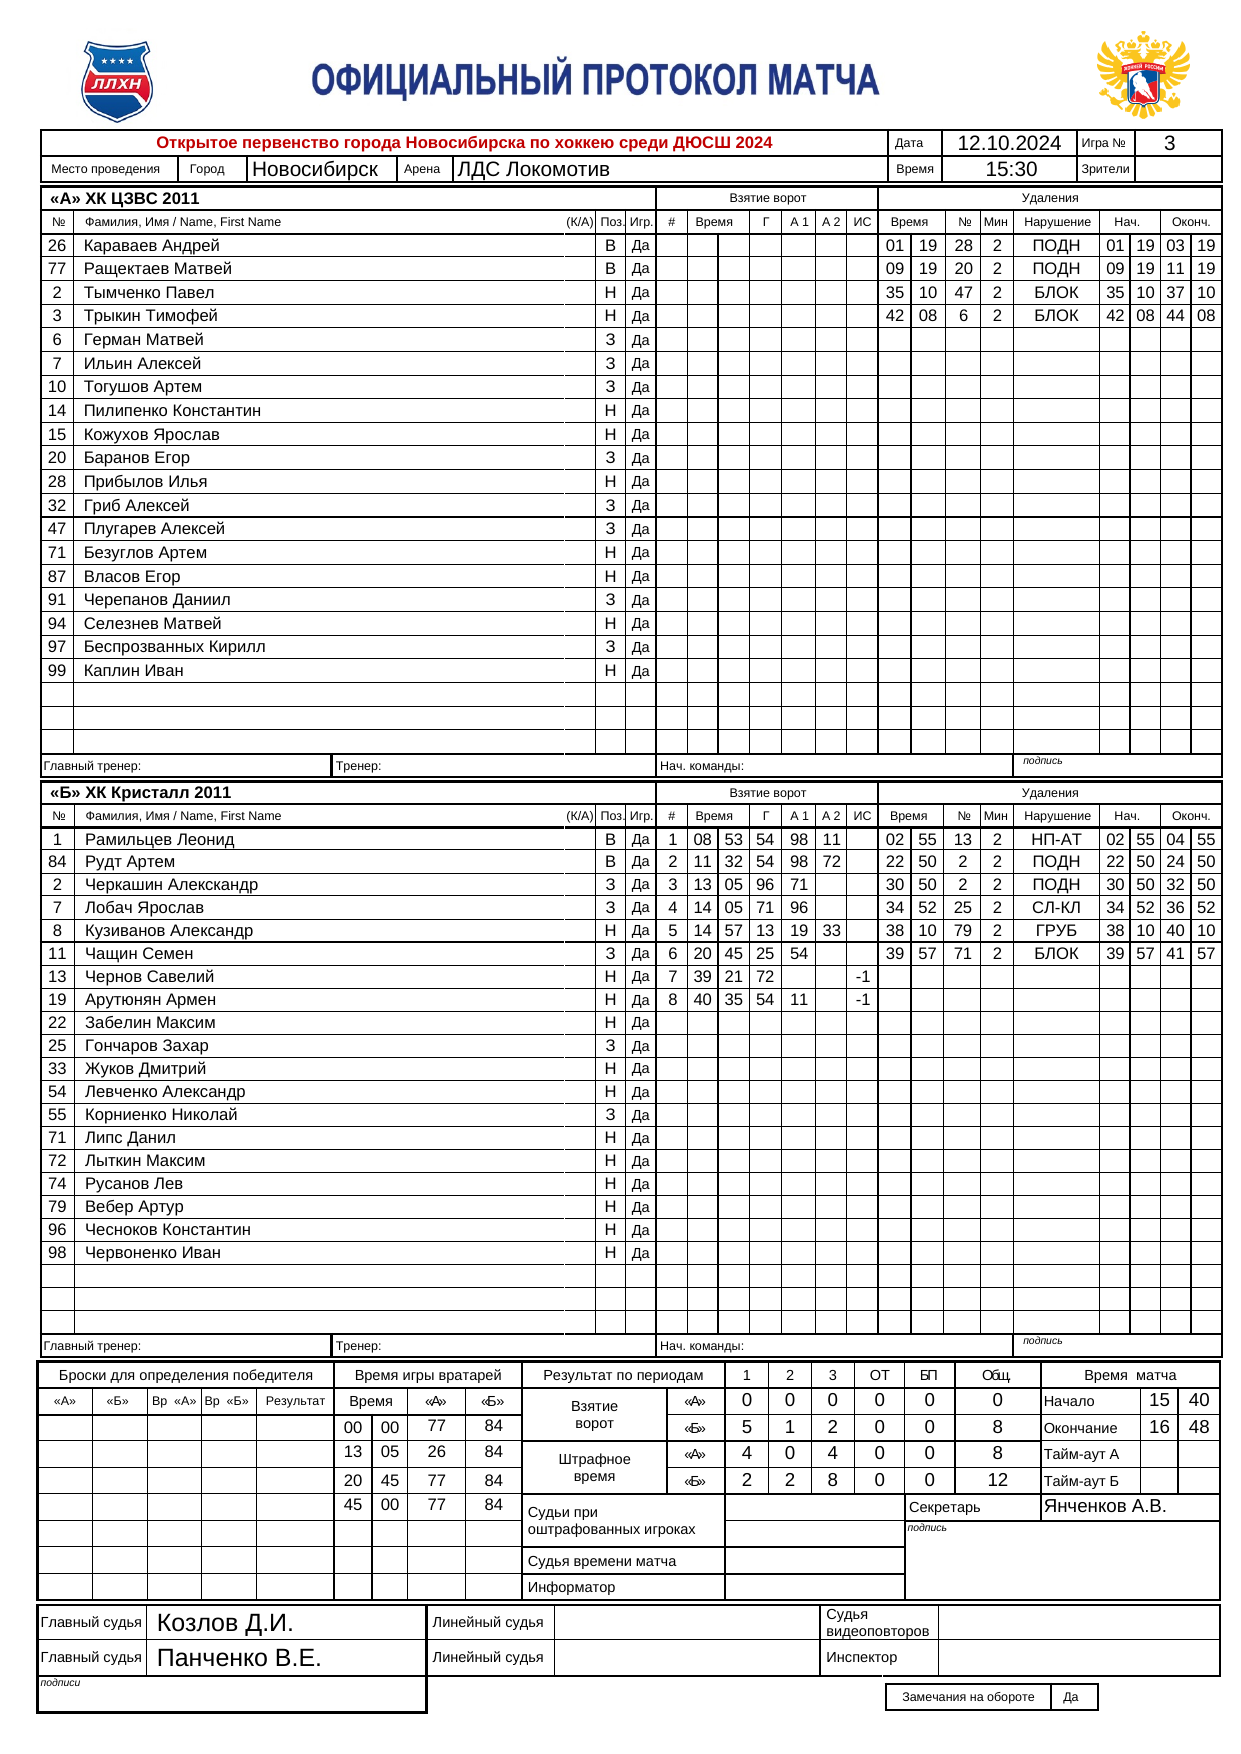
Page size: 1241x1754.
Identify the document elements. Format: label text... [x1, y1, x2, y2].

table_cell 1 [42, 829, 74, 849]
table_cell Новосибирск [248, 157, 396, 181]
table_cell [1161, 399, 1190, 422]
table_cell Гриб Алексей [74, 494, 564, 516]
table_header «А» ХК ЦЗВС 2011 [42, 188, 655, 209]
table_cell 22 [42, 1012, 74, 1033]
table_cell [657, 707, 687, 729]
table_cell Янченков А.В. [1042, 1495, 1219, 1520]
table_cell 2 [981, 896, 1013, 918]
table_cell [257, 1574, 333, 1599]
table_cell [626, 707, 655, 729]
table_cell [816, 1081, 846, 1103]
table_cell [1136, 157, 1221, 181]
table_cell [847, 588, 877, 611]
table_cell [1014, 1081, 1099, 1103]
table_cell [657, 1265, 687, 1287]
table_cell [750, 281, 781, 303]
table_cell [148, 1441, 201, 1467]
table_cell 38 [879, 920, 910, 941]
table_cell [42, 1265, 74, 1287]
table_cell Время [879, 805, 943, 826]
table_cell Поз. [596, 211, 625, 233]
table_cell [596, 683, 625, 706]
table_cell Информатор [523, 1575, 724, 1599]
table_cell [1192, 399, 1221, 422]
table_cell [816, 423, 846, 445]
table_cell 33 [816, 920, 846, 941]
table_cell [657, 446, 687, 469]
table_cell Да [626, 920, 655, 941]
table_cell [944, 1219, 980, 1241]
table_cell [912, 494, 945, 516]
table_cell [981, 1150, 1013, 1172]
table_cell [816, 235, 846, 256]
table_cell [1192, 1104, 1221, 1126]
table_cell [981, 1288, 1013, 1310]
table_cell 28 [42, 470, 73, 493]
table_cell 35 [879, 281, 910, 303]
table_cell [688, 1058, 717, 1079]
table_cell [74, 730, 564, 753]
table_cell [816, 1265, 846, 1287]
table_cell 72 [42, 1150, 74, 1172]
table_cell [373, 1521, 407, 1546]
table_cell [782, 1127, 815, 1149]
table_cell [816, 376, 846, 398]
table_cell 34 [879, 896, 910, 918]
table_cell [1192, 1265, 1221, 1287]
table_cell [148, 1521, 201, 1546]
table_cell [847, 730, 877, 753]
table_cell 00 [373, 1416, 407, 1440]
table_cell [1192, 423, 1221, 445]
table_cell [565, 376, 595, 398]
table_cell [847, 874, 877, 895]
table_cell 57 [1192, 943, 1221, 964]
table_cell [782, 588, 815, 611]
table_cell [688, 541, 717, 564]
table_cell [782, 305, 815, 327]
table_header Замечания на обороте [887, 1685, 1050, 1709]
table_cell Окончание [1042, 1415, 1140, 1440]
table_cell (К/А) [565, 805, 595, 826]
table_cell [688, 518, 717, 540]
table_cell З [596, 943, 625, 964]
table_cell А 2 [816, 805, 846, 826]
table_cell 25 [42, 1035, 74, 1057]
table_cell [1131, 494, 1160, 516]
table_cell Караваев Андрей [74, 235, 564, 256]
table_cell [565, 920, 595, 941]
table_cell [688, 1104, 717, 1126]
table_cell [1131, 659, 1160, 682]
table_cell З [596, 494, 625, 516]
table_cell 21 [719, 966, 749, 987]
table_cell [1100, 1081, 1129, 1103]
table_cell [816, 943, 846, 964]
table_cell Н [596, 1242, 625, 1264]
table_cell Да [626, 1196, 655, 1218]
table_cell [565, 1219, 595, 1241]
table_cell Да [626, 423, 655, 445]
table_cell [626, 1311, 655, 1333]
table_cell [1100, 636, 1129, 658]
table_cell [912, 1081, 943, 1103]
table_cell [657, 1127, 687, 1149]
table_cell [1100, 1288, 1129, 1310]
table_cell [816, 352, 846, 374]
table_cell [1131, 399, 1160, 422]
table_cell [1131, 1265, 1160, 1287]
table_cell Селезнев Матвей [74, 612, 564, 634]
table_cell [981, 352, 1013, 374]
table_cell [1192, 1150, 1221, 1172]
table_cell [1161, 1081, 1190, 1103]
table_cell [565, 1196, 595, 1218]
table_cell [1161, 328, 1190, 351]
table_cell 15:30 [943, 157, 1076, 181]
table_cell [879, 588, 910, 611]
table_cell Да [626, 1150, 655, 1172]
table_cell [1100, 1150, 1129, 1172]
table_cell [946, 541, 980, 564]
table_cell [1192, 1012, 1221, 1033]
table_cell [750, 235, 781, 256]
table_cell [847, 612, 877, 634]
table_cell [719, 659, 749, 682]
table_cell 16 [1141, 1415, 1177, 1440]
table_cell [719, 305, 749, 327]
table_cell [1100, 1104, 1129, 1126]
table_cell [816, 588, 846, 611]
table_cell [750, 636, 781, 658]
table_cell [939, 1640, 1219, 1675]
table_cell [912, 541, 945, 564]
table_cell [688, 565, 717, 587]
table_cell [657, 305, 687, 327]
table_cell 03 [1161, 235, 1190, 256]
table_header Открытое первенство города Новосибирска по хоккею среди ДЮСШ 2024 [42, 131, 887, 155]
table_cell [1192, 659, 1221, 682]
table_cell А 1 [782, 805, 815, 826]
table_cell [750, 565, 781, 587]
table_cell 7 [42, 896, 74, 918]
table_cell [719, 1035, 749, 1057]
table_cell Черепанов Даниил [74, 588, 564, 611]
table_cell Да [626, 659, 655, 682]
table_cell [879, 636, 910, 658]
table_cell Тренер: [333, 1335, 655, 1356]
table_cell 2 [981, 943, 1013, 964]
table_cell [981, 1242, 1013, 1264]
table_cell [565, 683, 595, 706]
table_cell 71 [750, 896, 781, 918]
table_cell [981, 989, 1013, 1011]
table_cell [657, 494, 687, 516]
table_cell [912, 1219, 943, 1241]
table_cell [719, 541, 749, 564]
table_cell [202, 1494, 256, 1520]
table_cell [719, 518, 749, 540]
table_cell Секретарь [906, 1495, 1040, 1520]
picture [5, 28, 1197, 129]
table_cell [912, 1311, 943, 1333]
table_cell Да [626, 874, 655, 895]
table_cell Н [596, 1012, 625, 1033]
table_cell 55 [1131, 829, 1160, 849]
table_cell 22 [1100, 850, 1129, 872]
table_cell Арутюнян Армен [75, 989, 564, 1011]
table_cell [879, 1219, 910, 1241]
table_cell [688, 1288, 717, 1310]
table_cell [1131, 376, 1160, 398]
table_cell Нач. команды: [657, 1335, 1012, 1356]
table_cell Н [596, 989, 625, 1011]
table_cell [565, 730, 595, 753]
table_cell [1131, 707, 1160, 729]
table_cell 12 [956, 1468, 1040, 1493]
table_cell [912, 966, 943, 987]
table_cell Оконч. [1161, 211, 1221, 233]
table_cell [688, 494, 717, 516]
table_cell Да [626, 399, 655, 422]
table_cell [750, 1265, 781, 1287]
table_cell [816, 257, 846, 280]
table_cell 54 [42, 1081, 74, 1103]
table_cell Пилипенко Константин [74, 399, 564, 422]
table_cell Да [626, 257, 655, 280]
table_cell [879, 1311, 910, 1333]
table_cell (К/А) [565, 211, 595, 233]
table_cell [1131, 1127, 1160, 1149]
table_cell 01 [1100, 235, 1129, 256]
table_cell Игр. [626, 805, 655, 826]
table_cell Н [596, 541, 625, 564]
table_cell 4 [726, 1442, 768, 1467]
table_cell 20 [42, 446, 73, 469]
table_cell В [596, 829, 625, 849]
table_cell [816, 1196, 846, 1218]
table_cell Н [596, 281, 625, 303]
table_cell [1014, 730, 1099, 753]
table_cell [688, 588, 717, 611]
table_cell [688, 423, 717, 445]
table_cell [912, 518, 945, 540]
table_cell [981, 1058, 1013, 1079]
table_cell [879, 494, 910, 516]
table_cell [1100, 399, 1129, 422]
table_cell 0 [855, 1415, 904, 1440]
table_cell 0 [855, 1468, 904, 1493]
table_cell [148, 1494, 201, 1520]
table_cell ИС [847, 211, 877, 233]
table_cell [626, 730, 655, 753]
table_cell [946, 730, 980, 753]
table_cell Н [596, 659, 625, 682]
table_cell 4 [657, 896, 687, 918]
table_cell [879, 1265, 910, 1287]
table_cell [657, 470, 687, 493]
table_cell 2 [812, 1415, 854, 1440]
table_cell [1192, 588, 1221, 611]
table_cell Линейный судья [428, 1640, 554, 1675]
table_cell [847, 707, 877, 729]
table_cell 02 [879, 829, 910, 849]
table_cell 50 [912, 874, 943, 895]
table_cell [688, 1173, 717, 1195]
table_cell 57 [719, 920, 749, 941]
table_cell [879, 1150, 910, 1172]
table_cell [1014, 1127, 1099, 1149]
table_cell [946, 636, 980, 658]
table_cell 77 [42, 257, 73, 280]
table_cell [719, 328, 749, 351]
table_cell [944, 1012, 980, 1033]
table_cell Н [596, 1196, 625, 1218]
table_cell [657, 423, 687, 445]
table_cell Линейный судья [428, 1606, 554, 1639]
table_cell [1192, 1242, 1221, 1264]
table_cell 24 [1161, 850, 1190, 872]
table_cell [565, 943, 595, 964]
table_cell 98 [782, 829, 815, 849]
table_cell [816, 896, 846, 918]
table_cell 10 [1131, 920, 1160, 941]
table_cell А 1 [782, 211, 815, 233]
table_cell [1014, 565, 1099, 587]
table_cell [1192, 612, 1221, 634]
table_cell [981, 328, 1013, 351]
table_cell [39, 1468, 92, 1493]
table_cell [847, 896, 877, 918]
table_cell 11 [782, 989, 815, 1011]
table_cell [1100, 1035, 1129, 1057]
table_cell 2 [944, 874, 980, 895]
table_cell 77 [408, 1468, 465, 1493]
table_cell подпись [1014, 1335, 1221, 1356]
table_cell [1161, 612, 1190, 634]
table_cell 55 [912, 829, 943, 849]
table_cell [946, 707, 980, 729]
table_cell Герман Матвей [74, 328, 564, 351]
table_cell [565, 829, 595, 849]
table_cell [657, 235, 687, 256]
table_cell [1192, 565, 1221, 587]
table_cell [719, 1081, 749, 1103]
table_cell [1131, 1058, 1160, 1079]
table_cell [750, 305, 781, 327]
table_cell Фамилия, Имя / Name, First Name [74, 211, 565, 233]
table_cell ПОДН [1014, 850, 1099, 872]
table_cell [719, 612, 749, 634]
table_cell Гончаров Захар [75, 1035, 564, 1057]
table_cell «А» [39, 1389, 92, 1413]
table_cell 32 [42, 494, 73, 516]
table_cell Да [626, 541, 655, 564]
table_cell 79 [42, 1196, 74, 1218]
table_cell Город [179, 157, 246, 181]
table_cell [750, 257, 781, 280]
table_cell [1192, 1127, 1221, 1149]
table_header 3 [812, 1363, 854, 1387]
table_cell [816, 683, 846, 706]
table_cell [1131, 328, 1160, 351]
table_cell [816, 1150, 846, 1172]
table_cell [981, 966, 1013, 987]
table_cell [782, 446, 815, 469]
table_cell [816, 1242, 846, 1264]
table_cell Безуглов Артем [74, 541, 564, 564]
table_cell [816, 494, 846, 516]
table_cell [726, 1495, 904, 1520]
table_cell 84 [466, 1441, 521, 1467]
table_cell [688, 1127, 717, 1149]
table_cell [981, 376, 1013, 398]
table_cell [912, 328, 945, 351]
table_cell [782, 541, 815, 564]
table_cell 52 [912, 896, 943, 918]
table_cell [565, 896, 595, 918]
table_cell [981, 1104, 1013, 1126]
table_cell [946, 612, 980, 634]
table_cell [981, 541, 1013, 564]
table_cell [1100, 1127, 1129, 1149]
table_cell [879, 1035, 910, 1057]
table_cell [1161, 470, 1190, 493]
table_header Время матча [1042, 1363, 1219, 1387]
table_cell 10 [1131, 281, 1160, 303]
table_cell [1014, 966, 1099, 987]
table_cell Главный судья [39, 1606, 146, 1639]
table_cell [565, 850, 595, 872]
table_cell Время [879, 211, 945, 233]
table_cell [657, 518, 687, 540]
table_cell [816, 989, 846, 1011]
table_cell 98 [782, 850, 815, 872]
table_cell [565, 989, 595, 1011]
table_cell [565, 1058, 595, 1079]
table_cell 39 [879, 943, 910, 964]
table_cell [1100, 423, 1129, 445]
table_cell 7 [657, 966, 687, 987]
table_cell [879, 470, 910, 493]
table_cell [688, 1081, 717, 1103]
table_cell З [596, 376, 625, 398]
table_cell З [596, 588, 625, 611]
table_cell [1014, 1196, 1099, 1218]
table_cell [1014, 1012, 1099, 1033]
table_cell Н [596, 966, 625, 987]
table_cell [750, 612, 781, 634]
table_cell ПОДН [1014, 257, 1099, 280]
table_cell [879, 1104, 910, 1126]
table_cell 52 [1131, 896, 1160, 918]
table_cell 0 [726, 1389, 768, 1413]
table_cell [782, 423, 815, 445]
table_cell [719, 1058, 749, 1079]
table_cell [946, 565, 980, 587]
table_cell [1179, 1468, 1219, 1493]
table_cell 13 [335, 1441, 371, 1467]
table_cell [879, 1242, 910, 1264]
table_cell [1131, 966, 1160, 987]
table_cell Взятие ворот [523, 1389, 666, 1440]
table_cell [912, 1150, 943, 1172]
table_cell [688, 1150, 717, 1172]
table_cell 40 [1179, 1389, 1219, 1413]
table_cell Чесноков Константин [75, 1219, 564, 1241]
table_cell [912, 1288, 943, 1310]
table_cell 0 [905, 1415, 954, 1440]
table_cell [688, 352, 717, 374]
table_cell [912, 1265, 943, 1287]
table_cell [657, 399, 687, 422]
table_cell [750, 399, 781, 422]
table_cell [202, 1468, 256, 1493]
table_cell [93, 1416, 147, 1440]
table_cell Плугарев Алексей [74, 518, 564, 540]
table_cell -1 [847, 966, 877, 987]
table_cell [981, 1127, 1013, 1149]
table_cell [1192, 683, 1221, 706]
table_cell [944, 989, 980, 1011]
table_cell [1131, 541, 1160, 564]
table_cell [847, 1219, 877, 1241]
table_cell [981, 399, 1013, 422]
table_cell [816, 1035, 846, 1057]
table_cell [816, 1288, 846, 1310]
table_cell 0 [905, 1442, 954, 1467]
table_cell [1161, 1150, 1190, 1172]
table_cell [202, 1416, 256, 1440]
table_cell Н [596, 1127, 625, 1149]
table_cell Н [596, 612, 625, 634]
table_cell [719, 565, 749, 587]
table_cell [1100, 659, 1129, 682]
table_cell Да [626, 989, 655, 1011]
table_cell [657, 541, 687, 564]
table_cell Чащин Семен [75, 943, 564, 964]
table_cell [719, 423, 749, 445]
table_cell [879, 730, 910, 753]
table_cell 19 [1192, 235, 1221, 256]
table_cell [816, 399, 846, 422]
table_cell [565, 1104, 595, 1126]
table_cell [816, 1311, 846, 1333]
table_cell 2 [981, 920, 1013, 941]
table_cell Корниенко Николай [75, 1104, 564, 1126]
table_cell Власов Егор [74, 565, 564, 587]
table_cell Н [596, 1058, 625, 1079]
table_cell 13 [42, 966, 74, 987]
table_cell [373, 1574, 407, 1599]
table_header Результат по периодам [523, 1363, 724, 1387]
table_cell Да [626, 494, 655, 516]
table_cell [782, 328, 815, 351]
table_cell [565, 659, 595, 682]
table_cell Н [596, 1219, 625, 1241]
table_cell 5 [726, 1415, 768, 1440]
table_cell [1014, 423, 1099, 445]
table_cell [719, 281, 749, 303]
table_cell 57 [1131, 943, 1160, 964]
table_cell [912, 1035, 943, 1057]
table_cell 19 [1192, 257, 1221, 280]
table_cell Баранов Егор [74, 446, 564, 469]
table_cell 71 [944, 943, 980, 964]
table_cell 50 [912, 850, 943, 872]
table_cell [39, 1441, 92, 1467]
table_cell 96 [750, 874, 781, 895]
table_cell Н [596, 305, 625, 327]
table_cell [847, 850, 877, 872]
table_cell 00 [335, 1416, 371, 1440]
table_cell [657, 659, 687, 682]
table_cell [750, 1127, 781, 1149]
table_cell [944, 1196, 980, 1218]
table_cell 30 [1100, 874, 1129, 895]
table_cell [912, 1012, 943, 1033]
table_cell 10 [912, 920, 943, 941]
table_cell [782, 281, 815, 303]
table_cell Вр «Б» [202, 1389, 256, 1413]
table_cell 15 [1141, 1389, 1177, 1413]
table_cell [981, 1265, 1013, 1287]
table_cell Да [626, 829, 655, 849]
table_cell [782, 707, 815, 729]
table_cell [688, 281, 717, 303]
table_cell [657, 683, 687, 706]
table_cell БЛОК [1014, 305, 1099, 327]
table_cell [847, 423, 877, 445]
table_cell [565, 352, 595, 374]
table_cell В [596, 257, 625, 280]
table_cell [565, 235, 595, 256]
table_cell 48 [1179, 1415, 1219, 1440]
table_header Общ. [956, 1363, 1040, 1387]
table_cell З [596, 352, 625, 374]
table_cell [1161, 518, 1190, 540]
table_cell ПОДН [1014, 874, 1099, 895]
table_cell [879, 1058, 910, 1079]
table_cell [981, 423, 1013, 445]
table_cell 2 [981, 829, 1013, 849]
table_cell [847, 235, 877, 256]
table_cell Тайм-аут А [1042, 1441, 1140, 1467]
table_cell Н [596, 920, 625, 941]
table_cell 26 [408, 1441, 465, 1467]
table_cell 19 [1131, 257, 1160, 280]
table_cell [1192, 1081, 1221, 1103]
table_cell [847, 494, 877, 516]
table_cell подпись [1014, 755, 1221, 776]
table_cell [596, 1311, 625, 1333]
table_cell [879, 659, 910, 682]
table_cell [944, 1150, 980, 1172]
table_cell «А» [668, 1442, 724, 1467]
table_cell Вебер Артур [75, 1196, 564, 1218]
table_cell [626, 683, 655, 706]
table_cell [847, 1242, 877, 1264]
table_cell 19 [42, 989, 74, 1011]
table_cell [847, 920, 877, 941]
table_cell [1131, 683, 1160, 706]
table_cell 01 [879, 235, 910, 256]
table_cell [981, 683, 1013, 706]
table_cell [1014, 1173, 1099, 1195]
table_cell ИС [847, 805, 877, 826]
table_cell [847, 1265, 877, 1287]
table_cell [1100, 612, 1129, 634]
table_cell 2 [944, 850, 980, 872]
table_cell [1014, 683, 1099, 706]
table_cell 25 [750, 943, 781, 964]
table_cell [912, 1242, 943, 1264]
table_cell [719, 1242, 749, 1264]
table_cell 2 [981, 874, 1013, 895]
table_cell [466, 1521, 521, 1546]
table_cell [148, 1547, 201, 1573]
table_cell Да [626, 305, 655, 327]
table_cell [847, 446, 877, 469]
table_cell [1161, 707, 1190, 729]
table_cell Время [688, 211, 749, 233]
table_cell [944, 1104, 980, 1126]
table_cell [565, 1150, 595, 1172]
table_cell Инспектор [821, 1640, 938, 1675]
table_cell [1161, 1104, 1190, 1126]
table_cell [202, 1521, 256, 1546]
table_cell 8 [42, 920, 74, 941]
table_cell Забелин Максим [75, 1012, 564, 1033]
table_cell [1161, 446, 1190, 469]
table_cell [565, 494, 595, 516]
table_cell [657, 1150, 687, 1172]
table_cell [75, 1288, 564, 1310]
table_cell СЛ-КЛ [1014, 896, 1099, 918]
table_cell Результат [257, 1389, 333, 1413]
table_cell [981, 565, 1013, 587]
table_cell 1 [657, 829, 687, 849]
table_cell 10 [912, 281, 945, 303]
table_cell Беспрозванных Кирилл [74, 636, 564, 658]
table_cell [1131, 588, 1160, 611]
table_cell Судьи при оштрафованных игроках [523, 1495, 724, 1546]
table_cell [912, 659, 945, 682]
table_cell [565, 541, 595, 564]
table_cell [1131, 446, 1160, 469]
table_cell 25 [944, 896, 980, 918]
table_cell [565, 636, 595, 658]
table_cell 45 [335, 1494, 371, 1520]
table_cell Н [596, 399, 625, 422]
table_cell 09 [879, 257, 910, 280]
table_cell 91 [42, 588, 73, 611]
table_cell [750, 1311, 781, 1333]
table_cell [981, 1081, 1013, 1103]
table_cell [879, 328, 910, 351]
table_cell [39, 1494, 92, 1520]
table_cell [816, 874, 846, 895]
table_cell НП-АТ [1014, 829, 1099, 849]
table_cell Да [626, 966, 655, 987]
table_cell 45 [719, 943, 749, 964]
table_cell [688, 305, 717, 327]
table_cell [879, 565, 910, 587]
table_cell [719, 730, 749, 753]
table_cell [782, 1104, 815, 1126]
table_cell [428, 1677, 882, 1711]
table_cell Да [626, 588, 655, 611]
table_cell [946, 423, 980, 445]
table_cell [1131, 1288, 1160, 1310]
table_cell 20 [688, 943, 717, 964]
table_cell Прибылов Илья [74, 470, 564, 493]
table_cell [202, 1441, 256, 1467]
table_cell [750, 1219, 781, 1241]
table_cell [981, 636, 1013, 658]
table_cell 10 [1192, 281, 1221, 303]
table_cell [1161, 1058, 1190, 1079]
table_cell Время [335, 1389, 407, 1413]
table_cell [847, 1127, 877, 1149]
table_cell [750, 470, 781, 493]
table_cell [912, 399, 945, 422]
table_cell [1192, 518, 1221, 540]
table_cell Тайм-аут Б [1042, 1468, 1140, 1493]
table_cell [1100, 1058, 1129, 1079]
table_cell [782, 636, 815, 658]
table_cell [946, 399, 980, 422]
table_cell [657, 1219, 687, 1241]
table_cell [847, 829, 877, 849]
table_cell 20 [335, 1468, 371, 1493]
table_cell [879, 989, 910, 1011]
table_cell 57 [912, 943, 943, 964]
table_cell [1131, 1219, 1160, 1241]
table_cell [847, 328, 877, 351]
table_cell [1131, 423, 1160, 445]
table_cell [1131, 1173, 1160, 1195]
table_cell 52 [1192, 896, 1221, 918]
table_cell [719, 1127, 749, 1149]
table_cell [1100, 1012, 1129, 1033]
table_cell Нач. [1100, 211, 1160, 233]
table_cell [750, 1058, 781, 1079]
table_cell [912, 636, 945, 658]
table_cell [1161, 989, 1190, 1011]
table_cell [657, 1012, 687, 1033]
table_cell [1100, 730, 1129, 753]
table_cell 28 [946, 235, 980, 256]
table_cell [1100, 446, 1129, 469]
table_cell [257, 1494, 333, 1520]
table_cell 0 [855, 1389, 904, 1413]
table_cell [944, 1173, 980, 1195]
table_cell 19 [1131, 235, 1160, 256]
table_cell [657, 730, 687, 753]
table_cell ПОДН [1014, 235, 1099, 256]
table_cell [750, 446, 781, 469]
table_cell В [596, 235, 625, 256]
table_cell 79 [944, 920, 980, 941]
table_cell [1099, 1682, 1220, 1711]
table_cell 47 [42, 518, 73, 540]
table_cell [719, 1012, 749, 1033]
table_cell [657, 281, 687, 303]
table_cell 8 [956, 1442, 1040, 1467]
table_cell [1131, 730, 1160, 753]
table_cell 42 [879, 305, 910, 327]
table_cell 19 [782, 920, 815, 941]
table_cell [1014, 636, 1099, 658]
table_cell 71 [42, 1127, 74, 1149]
table_cell [981, 1173, 1013, 1195]
table_cell [847, 281, 877, 303]
table_cell Да [626, 1173, 655, 1195]
table_cell [1014, 1311, 1099, 1333]
table_cell [565, 1127, 595, 1149]
table_cell [981, 446, 1013, 469]
table_cell Н [596, 423, 625, 445]
table_cell 13 [688, 874, 717, 895]
table_cell Нарушение [1014, 211, 1099, 233]
table_cell [719, 707, 749, 729]
table_cell [750, 588, 781, 611]
table_cell [74, 683, 564, 706]
table_cell [946, 683, 980, 706]
table_cell Тренер: [333, 755, 655, 776]
table_cell [202, 1547, 256, 1573]
table_cell [1161, 376, 1190, 398]
table_cell [879, 1127, 910, 1149]
table_cell [782, 1173, 815, 1195]
table_cell # [657, 211, 687, 233]
table_cell [847, 659, 877, 682]
table_cell [750, 1035, 781, 1057]
table_cell [1100, 565, 1129, 587]
table_cell Да [626, 281, 655, 303]
table_cell [944, 966, 980, 987]
table_cell [1131, 1311, 1160, 1333]
table_cell [1192, 446, 1221, 469]
table_cell [408, 1521, 465, 1546]
table_cell [782, 470, 815, 493]
table_cell [1014, 989, 1099, 1011]
table_cell [847, 683, 877, 706]
table_cell [42, 707, 73, 729]
table_cell [981, 470, 1013, 493]
table_cell [565, 707, 595, 729]
table_header Время игры вратарей [335, 1363, 521, 1387]
table_cell [816, 281, 846, 303]
table_cell [1161, 1127, 1190, 1149]
table_cell [847, 305, 877, 327]
table_cell 54 [782, 943, 815, 964]
table_cell [944, 1288, 980, 1310]
table_cell «Б » [466, 1389, 521, 1413]
table_cell [981, 707, 1013, 729]
table_cell [1192, 1035, 1221, 1057]
table_cell [750, 494, 781, 516]
table_cell [1100, 541, 1129, 564]
table_cell [1161, 1012, 1190, 1033]
table_cell [565, 1081, 595, 1103]
table_cell [946, 446, 980, 469]
table_cell [944, 1127, 980, 1149]
table_cell [688, 1311, 717, 1333]
table_cell 50 [1192, 874, 1221, 895]
table_cell [1161, 1196, 1190, 1218]
table_cell [688, 235, 717, 256]
table_cell [565, 874, 595, 895]
table_cell [912, 1127, 943, 1149]
table_cell [847, 1311, 877, 1333]
table_cell 20 [946, 257, 980, 280]
table_cell [1161, 565, 1190, 587]
table_cell 99 [42, 659, 73, 682]
table_cell [42, 1311, 74, 1333]
table_cell 42 [1100, 305, 1129, 327]
table_cell [657, 588, 687, 611]
table_cell Нарушение [1014, 805, 1099, 826]
table_cell [1014, 328, 1099, 351]
table_cell [816, 446, 846, 469]
table_cell 40 [688, 989, 717, 1011]
table_cell [1161, 541, 1190, 564]
table_cell [42, 730, 73, 753]
table_cell [912, 989, 943, 1011]
table_cell 50 [1131, 874, 1160, 895]
table_cell [688, 376, 717, 398]
table_cell подпись [906, 1522, 1219, 1599]
table_cell [1014, 707, 1099, 729]
table_cell [946, 376, 980, 398]
table_cell [944, 1311, 980, 1333]
table_cell 0 [812, 1389, 854, 1413]
table_cell 36 [1161, 896, 1190, 918]
table_cell [981, 588, 1013, 611]
table_cell «Б» [668, 1468, 724, 1493]
table_cell [946, 494, 980, 516]
table_cell [1014, 470, 1099, 493]
table_cell [565, 1035, 595, 1057]
table_cell [726, 1575, 904, 1599]
table_cell 41 [1161, 943, 1190, 964]
table_cell 34 [1100, 896, 1129, 918]
table_cell [657, 1288, 687, 1310]
table_cell [1014, 446, 1099, 469]
table_cell № [944, 805, 980, 826]
table_cell [1141, 1468, 1177, 1493]
table_cell [782, 1081, 815, 1103]
table_header Дата [889, 131, 941, 155]
table_cell 94 [42, 612, 73, 634]
table_cell [847, 1150, 877, 1172]
table_cell # [657, 805, 687, 826]
table_cell [847, 376, 877, 398]
table_cell [912, 1058, 943, 1079]
table_cell [657, 1173, 687, 1195]
table_cell Да [626, 896, 655, 918]
table_cell Чернов Савелий [75, 966, 564, 987]
table_cell [782, 966, 815, 987]
table_cell [1161, 966, 1190, 987]
table_cell 1 [769, 1415, 811, 1440]
table_cell [688, 257, 717, 280]
table_cell [1014, 1219, 1099, 1241]
table_cell [944, 1035, 980, 1057]
table_cell [1161, 1035, 1190, 1057]
table_cell [257, 1468, 333, 1493]
table_cell БЛОК [1014, 281, 1099, 303]
table_cell [565, 518, 595, 540]
table_cell 37 [1161, 281, 1190, 303]
table_cell [596, 707, 625, 729]
table_cell 2 [769, 1468, 811, 1493]
table_cell [1131, 989, 1160, 1011]
table_cell [750, 518, 781, 540]
table_cell Н [596, 565, 625, 587]
table_cell [1014, 541, 1099, 564]
table_cell З [596, 874, 625, 895]
table_cell [879, 1196, 910, 1218]
table_cell З [596, 446, 625, 469]
table_cell [1100, 494, 1129, 516]
table_cell [1192, 989, 1221, 1011]
table_cell Кожухов Ярослав [74, 423, 564, 445]
table_cell Судья видеоповторов [821, 1606, 938, 1639]
table_cell [750, 707, 781, 729]
table_cell 02 [1100, 829, 1129, 849]
table_header 2 [769, 1363, 811, 1387]
table_cell [981, 1311, 1013, 1333]
table_cell [466, 1547, 521, 1573]
table_cell 84 [466, 1468, 521, 1493]
table_cell № [42, 211, 73, 233]
table_cell [782, 352, 815, 374]
table_cell [657, 1242, 687, 1264]
table_cell 0 [905, 1468, 954, 1493]
table_cell [688, 636, 717, 658]
table_cell 5 [657, 920, 687, 941]
table_cell 74 [42, 1173, 74, 1195]
table_cell Начало [1042, 1389, 1140, 1413]
table_cell [335, 1547, 371, 1573]
table_cell [565, 257, 595, 280]
table_cell [1014, 1242, 1099, 1264]
table_cell [1192, 352, 1221, 374]
table_cell Мин [981, 211, 1013, 233]
table_cell [782, 399, 815, 422]
table_cell [1100, 1173, 1129, 1195]
table_cell [1161, 588, 1190, 611]
table_cell [816, 1173, 846, 1195]
table_cell [847, 1288, 877, 1310]
table_cell [816, 966, 846, 987]
table_cell [782, 1242, 815, 1264]
table_cell 22 [879, 850, 910, 872]
table_cell 8 [956, 1415, 1040, 1440]
table_cell [912, 352, 945, 374]
table_cell 2 [42, 874, 74, 895]
table_cell 6 [657, 943, 687, 964]
table_cell 11 [688, 850, 717, 872]
table_cell [816, 518, 846, 540]
table_cell [565, 588, 595, 611]
table_cell 05 [719, 874, 749, 895]
table_cell [1192, 1196, 1221, 1218]
table_cell [1014, 518, 1099, 540]
table_cell [39, 1574, 92, 1599]
table_cell 15 [42, 423, 73, 445]
table_cell [42, 683, 73, 706]
table_cell 08 [688, 829, 717, 849]
table_cell ГРУБ [1014, 920, 1099, 941]
table_cell [565, 281, 595, 303]
table_cell 3 [42, 305, 73, 327]
table_cell 96 [782, 896, 815, 918]
table_cell 96 [42, 1219, 74, 1241]
table_cell [1014, 1150, 1099, 1172]
table_cell [946, 328, 980, 351]
table_cell [946, 588, 980, 611]
table_cell [565, 612, 595, 634]
table_cell 84 [466, 1494, 521, 1520]
table_cell 54 [750, 829, 781, 849]
table_cell Да [626, 470, 655, 493]
table_cell 14 [42, 399, 73, 422]
table_cell [1100, 1311, 1129, 1333]
table_cell [75, 1311, 564, 1333]
table_cell [719, 1150, 749, 1172]
table_cell [1014, 494, 1099, 516]
table_cell [750, 1288, 781, 1310]
table_header БП [905, 1363, 954, 1387]
table_cell [912, 612, 945, 634]
table_cell 50 [1131, 850, 1160, 872]
table_cell Ращектаев Матвей [74, 257, 564, 280]
table_cell [565, 1012, 595, 1033]
table_cell [657, 1104, 687, 1126]
table_cell 71 [782, 874, 815, 895]
table_cell [847, 1081, 877, 1103]
table_cell [750, 1150, 781, 1172]
table_cell [1161, 494, 1190, 516]
table_cell [657, 1311, 687, 1333]
table_cell [657, 328, 687, 351]
table_cell Н [596, 1081, 625, 1103]
table_cell 87 [42, 565, 73, 587]
table_cell [688, 1219, 717, 1241]
table_cell [1161, 730, 1190, 753]
table_cell [1131, 470, 1160, 493]
table_cell [1192, 1058, 1221, 1079]
table_cell [1192, 707, 1221, 729]
table_cell Арена [398, 157, 452, 181]
table_cell 2 [981, 257, 1013, 280]
table_cell Да [626, 1058, 655, 1079]
table_cell [565, 966, 595, 987]
table_cell [719, 399, 749, 422]
table_cell [1161, 352, 1190, 374]
table_cell Поз. [596, 805, 625, 826]
table_cell [688, 1242, 717, 1264]
table_cell [816, 612, 846, 634]
table_cell [944, 1081, 980, 1103]
table_header Удаления [879, 188, 1221, 209]
table_cell [93, 1468, 147, 1493]
table_cell 8 [657, 989, 687, 1011]
table_cell Да [626, 565, 655, 587]
table_cell [912, 1196, 943, 1218]
table_cell [1131, 1012, 1160, 1033]
table_cell [1100, 518, 1129, 540]
table_cell [981, 1219, 1013, 1241]
table_cell 10 [42, 376, 73, 398]
table_cell [782, 683, 815, 706]
table_cell 84 [42, 850, 74, 872]
table_cell [148, 1416, 201, 1440]
table_cell [782, 1196, 815, 1218]
table_cell Червоненко Иван [75, 1242, 564, 1264]
table_cell [981, 518, 1013, 540]
table_cell [912, 376, 945, 398]
table_cell [912, 423, 945, 445]
table_cell [565, 1242, 595, 1264]
table_cell [879, 352, 910, 374]
table_cell [879, 446, 910, 469]
table_cell Да [626, 518, 655, 540]
table_cell Главный тренер: [42, 1335, 330, 1356]
table_cell [1100, 683, 1129, 706]
table_cell [1192, 1288, 1221, 1310]
table_cell [408, 1547, 465, 1573]
table_cell [657, 1058, 687, 1079]
table_cell 2 [981, 281, 1013, 303]
table_cell [946, 352, 980, 374]
table_cell Да [626, 1035, 655, 1057]
table_cell [1131, 1196, 1160, 1218]
table_cell [1192, 541, 1221, 564]
table_cell Судья времени матча [523, 1548, 724, 1573]
table_cell 2 [657, 850, 687, 872]
table_cell [1131, 1242, 1160, 1264]
table_cell [565, 423, 595, 445]
table_cell [93, 1547, 147, 1573]
table_cell Да [626, 1081, 655, 1103]
table_cell [981, 730, 1013, 753]
table_cell [879, 683, 910, 706]
table_header ОТ [855, 1363, 904, 1387]
table_cell [1014, 612, 1099, 634]
table_cell [1100, 1242, 1129, 1264]
table_cell [847, 943, 877, 964]
table_cell [688, 612, 717, 634]
table_cell [1014, 1058, 1099, 1079]
table_cell [782, 1058, 815, 1079]
table_cell [1100, 707, 1129, 729]
table_cell [782, 235, 815, 256]
table_cell [816, 305, 846, 327]
table_cell [879, 612, 910, 634]
table_cell 50 [1192, 850, 1221, 872]
table_cell [782, 257, 815, 280]
table_cell [847, 1035, 877, 1057]
table_cell Русанов Лев [75, 1173, 564, 1195]
table_cell [1161, 423, 1190, 445]
table_cell 77 [408, 1416, 465, 1440]
table_cell [1192, 1173, 1221, 1195]
table_cell 2 [981, 850, 1013, 872]
table_cell [847, 1196, 877, 1218]
table_cell [981, 1035, 1013, 1057]
table_cell [1014, 1035, 1099, 1057]
table_cell [719, 683, 749, 706]
table_cell 32 [719, 850, 749, 872]
table_cell Да [626, 850, 655, 872]
table_cell [688, 730, 717, 753]
table_cell [750, 352, 781, 374]
table_cell [847, 352, 877, 374]
table_cell [93, 1494, 147, 1520]
table_cell [879, 1012, 910, 1033]
table_cell [335, 1574, 371, 1599]
table_cell [1100, 989, 1129, 1011]
table_cell Н [596, 470, 625, 493]
table_cell [879, 1173, 910, 1195]
table_cell 14 [688, 920, 717, 941]
table_cell [1100, 1265, 1129, 1287]
table_cell [782, 730, 815, 753]
table_cell [565, 305, 595, 327]
table_cell 09 [1100, 257, 1129, 280]
table_cell [750, 328, 781, 351]
table_cell [879, 518, 910, 540]
table_header 1 [726, 1363, 768, 1387]
table_cell Н [596, 1150, 625, 1172]
table_cell [1131, 636, 1160, 658]
table_cell [565, 1311, 595, 1333]
table_cell [257, 1416, 333, 1440]
table_cell Да [626, 1104, 655, 1126]
table_cell Лобач Ярослав [75, 896, 564, 918]
table_cell Да [626, 612, 655, 634]
table_cell [1014, 588, 1099, 611]
table_cell [816, 1219, 846, 1241]
table_cell [466, 1574, 521, 1599]
table_cell [1131, 352, 1160, 374]
table_cell 72 [750, 966, 781, 987]
table_cell [782, 565, 815, 587]
table_cell 55 [42, 1104, 74, 1126]
table_cell [816, 659, 846, 682]
table_cell Да [626, 1242, 655, 1264]
table_cell [257, 1521, 333, 1546]
table_cell [1131, 1081, 1160, 1103]
table_cell [719, 257, 749, 280]
table_cell Черкашин Алекскандр [75, 874, 564, 895]
table_cell [565, 1288, 595, 1310]
table_cell З [596, 896, 625, 918]
table_cell подписи [39, 1677, 425, 1711]
table_cell [1100, 376, 1129, 398]
table_cell [1161, 1265, 1190, 1287]
table_cell [1131, 612, 1160, 634]
table_cell Кузиванов Александр [75, 920, 564, 941]
table_cell 19 [912, 257, 945, 280]
table_cell [912, 1104, 943, 1126]
table_cell 04 [1161, 829, 1190, 849]
table_cell [750, 730, 781, 753]
table_cell [719, 636, 749, 658]
table_cell 32 [1161, 874, 1190, 895]
table_cell 35 [719, 989, 749, 1011]
table_cell [688, 1035, 717, 1057]
table_cell [657, 565, 687, 587]
table_header 12.10.2024 [943, 131, 1076, 155]
table_cell [726, 1548, 904, 1573]
table_cell [1192, 1219, 1221, 1241]
table_cell [719, 1219, 749, 1241]
table_cell [1161, 1311, 1190, 1333]
table_cell 47 [946, 281, 980, 303]
table_cell 8 [812, 1468, 854, 1493]
table_cell [75, 1265, 564, 1287]
table_cell [1100, 470, 1129, 493]
table_cell [1014, 399, 1099, 422]
table_cell [688, 446, 717, 469]
table_cell «Б» [93, 1389, 147, 1413]
table_cell Да [626, 446, 655, 469]
table_cell [879, 707, 910, 729]
table_cell [596, 1265, 625, 1287]
table_cell [816, 636, 846, 658]
table_cell [657, 1081, 687, 1103]
table_cell № [42, 805, 74, 826]
table_cell Место проведения [42, 157, 177, 181]
table_cell [847, 1104, 877, 1126]
table_cell Нач. [1100, 805, 1160, 826]
table_cell 77 [408, 1494, 465, 1520]
table_cell [782, 1150, 815, 1172]
table_cell [1014, 1265, 1099, 1287]
table_cell 0 [769, 1442, 811, 1467]
table_cell [408, 1574, 465, 1599]
table_cell 05 [373, 1441, 407, 1467]
table_cell [335, 1521, 371, 1546]
table_cell Рудт Артем [75, 850, 564, 872]
table_cell [847, 541, 877, 564]
table_cell Г [750, 211, 781, 233]
table_cell 14 [688, 896, 717, 918]
table_cell 35 [1100, 281, 1129, 303]
table_cell [912, 1173, 943, 1195]
table_cell [565, 399, 595, 422]
table_cell 45 [373, 1468, 407, 1493]
table_cell [750, 423, 781, 445]
table_cell [816, 1127, 846, 1149]
table_cell [879, 541, 910, 564]
table_cell [1100, 1196, 1129, 1218]
table_cell 97 [42, 636, 73, 658]
table_cell [202, 1574, 256, 1599]
table_cell Оконч. [1161, 805, 1221, 826]
table_cell [565, 470, 595, 493]
table_cell [1014, 659, 1099, 682]
table_cell [719, 470, 749, 493]
table_cell [750, 1173, 781, 1195]
table_cell [1192, 376, 1221, 398]
table_cell [847, 257, 877, 280]
table_cell [688, 328, 717, 351]
table_cell Зрители [1078, 157, 1134, 181]
table_cell [565, 1173, 595, 1195]
table_cell [782, 1311, 815, 1333]
table_cell [750, 376, 781, 398]
table_cell 71 [42, 541, 73, 564]
table_cell 05 [719, 896, 749, 918]
table_cell [1100, 352, 1129, 374]
table_cell Да [626, 1219, 655, 1241]
table_header Да [1052, 1685, 1097, 1709]
table_cell [39, 1521, 92, 1546]
table_cell [1192, 328, 1221, 351]
table_cell [847, 1012, 877, 1033]
table_cell ЛДС Локомотив [454, 157, 887, 181]
table_cell [1014, 376, 1099, 398]
table_cell [39, 1547, 92, 1573]
table_cell [1131, 1104, 1160, 1126]
table_cell [626, 1265, 655, 1287]
table_cell [750, 1242, 781, 1264]
table_cell [847, 1058, 877, 1079]
table_cell [719, 376, 749, 398]
table_cell [782, 494, 815, 516]
table_cell [816, 541, 846, 564]
table_cell [750, 541, 781, 564]
table_cell [1192, 494, 1221, 516]
table_cell Тымченко Павел [74, 281, 564, 303]
table_cell [1131, 1150, 1160, 1172]
table_cell 53 [719, 829, 749, 849]
table_cell [782, 1012, 815, 1033]
table_cell Да [626, 328, 655, 351]
table_cell [1100, 328, 1129, 351]
table_cell [657, 257, 687, 280]
table_cell [782, 1265, 815, 1287]
table_cell Рамильцев Леонид [75, 829, 564, 849]
table_cell [93, 1574, 147, 1599]
table_cell 26 [42, 235, 73, 256]
table_cell [946, 470, 980, 493]
table_cell [1179, 1441, 1219, 1467]
table_cell 3 [657, 874, 687, 895]
table_cell [373, 1547, 407, 1573]
table_cell [719, 1311, 749, 1333]
table_cell [750, 659, 781, 682]
table_cell [912, 683, 945, 706]
table_cell [565, 446, 595, 469]
table_cell [750, 683, 781, 706]
table_cell [688, 683, 717, 706]
table_cell 55 [1192, 829, 1221, 849]
table_cell [719, 1173, 749, 1195]
table_cell [555, 1606, 819, 1639]
table_cell [657, 1196, 687, 1218]
table_cell 11 [42, 943, 74, 964]
table_header 3 [1136, 131, 1221, 155]
table_cell [688, 1265, 717, 1287]
table_cell Да [626, 235, 655, 256]
table_cell [596, 1288, 625, 1310]
table_cell [688, 1196, 717, 1218]
table_cell [93, 1521, 147, 1546]
table_cell 54 [750, 989, 781, 1011]
table_cell [816, 328, 846, 351]
table_cell 4 [812, 1442, 854, 1467]
table_cell [1100, 966, 1129, 987]
table_cell [750, 1196, 781, 1218]
table_cell Да [626, 636, 655, 658]
table_cell -1 [847, 989, 877, 1011]
table_cell [816, 1058, 846, 1079]
table_cell Да [626, 943, 655, 964]
table_cell [596, 730, 625, 753]
table_cell 30 [879, 874, 910, 895]
table_cell В [596, 850, 625, 872]
table_cell Трыкин Тимофей [74, 305, 564, 327]
table_cell 08 [1131, 305, 1160, 327]
table_cell [981, 612, 1013, 634]
table_cell [719, 1196, 749, 1218]
table_cell [782, 518, 815, 540]
table_cell 40 [1161, 920, 1190, 941]
table_cell «Б» [668, 1415, 724, 1440]
table_cell 6 [42, 328, 73, 351]
table_cell [847, 565, 877, 587]
table_cell [1141, 1441, 1177, 1467]
table_cell 11 [816, 829, 846, 849]
table_cell Да [626, 352, 655, 374]
table_cell «А» [408, 1389, 465, 1413]
table_cell [981, 1012, 1013, 1033]
table_cell [657, 352, 687, 374]
table_cell [816, 707, 846, 729]
table_cell [912, 588, 945, 611]
table_cell Игр. [626, 211, 655, 233]
table_cell [879, 376, 910, 398]
table_cell 2 [42, 281, 73, 303]
table_cell 84 [466, 1416, 521, 1440]
table_cell [816, 1012, 846, 1033]
table_cell [946, 518, 980, 540]
table_cell [93, 1441, 147, 1467]
table_cell [912, 470, 945, 493]
table_cell [74, 707, 564, 729]
table_cell [1014, 1104, 1099, 1126]
table_cell [39, 1416, 92, 1440]
table_cell З [596, 518, 625, 540]
table_cell [1131, 518, 1160, 540]
table_cell Панченко В.Е. [147, 1640, 425, 1675]
table_cell Вр «А» [148, 1389, 201, 1413]
table_cell [1192, 636, 1221, 658]
table_cell Г [750, 805, 781, 826]
table_cell [1192, 966, 1221, 987]
table_cell 19 [912, 235, 945, 256]
table_cell 2 [981, 235, 1013, 256]
table_cell [1014, 1288, 1099, 1310]
table_cell 0 [905, 1389, 954, 1413]
table_cell 0 [956, 1389, 1040, 1413]
table_cell Мин [981, 805, 1013, 826]
table_cell [946, 659, 980, 682]
table_cell [847, 470, 877, 493]
table_cell Козлов Д.И. [147, 1606, 425, 1639]
table_cell [719, 1104, 749, 1126]
table_cell [1192, 470, 1221, 493]
table_cell [782, 612, 815, 634]
table_cell [719, 494, 749, 516]
table_cell [1192, 730, 1221, 753]
table_cell [719, 588, 749, 611]
table_cell Да [626, 376, 655, 398]
table_cell [981, 1196, 1013, 1218]
table_cell 11 [1161, 257, 1190, 280]
table_header «Б» ХК Кристалл 2011 [42, 783, 655, 803]
table_cell [688, 1012, 717, 1033]
table_cell З [596, 636, 625, 658]
table_cell [981, 494, 1013, 516]
table_cell «А» [668, 1389, 724, 1413]
table_cell Левченко Александр [75, 1081, 564, 1103]
table_cell [879, 966, 910, 987]
table_cell [688, 659, 717, 682]
table_cell [1014, 352, 1099, 374]
table_cell [883, 1677, 1220, 1681]
table_cell 6 [946, 305, 980, 327]
table_cell Фамилия, Имя / Name, First Name [75, 805, 565, 826]
table_cell [257, 1441, 333, 1467]
table_cell [688, 470, 717, 493]
table_cell [981, 659, 1013, 682]
table_cell Каплин Иван [74, 659, 564, 682]
table_cell [719, 352, 749, 374]
table_cell 39 [1100, 943, 1129, 964]
table_cell [657, 612, 687, 634]
table_cell [847, 399, 877, 422]
table_cell [719, 1288, 749, 1310]
table_cell 38 [1100, 920, 1129, 941]
table_cell [912, 446, 945, 469]
table_cell [782, 1219, 815, 1241]
table_cell З [596, 328, 625, 351]
table_cell 7 [42, 352, 73, 374]
table_cell [1100, 1219, 1129, 1241]
table_cell [565, 328, 595, 351]
table_cell А 2 [816, 211, 846, 233]
table_cell [1161, 636, 1190, 658]
table_cell Тогушов Артем [74, 376, 564, 398]
table_cell [555, 1640, 819, 1675]
table_cell [719, 1265, 749, 1287]
table_cell [912, 730, 945, 753]
table_cell [1131, 1035, 1160, 1057]
table_cell [944, 1265, 980, 1287]
table_cell [1192, 1311, 1221, 1333]
table_cell 33 [42, 1058, 74, 1079]
table_cell Главный тренер: [42, 755, 330, 776]
table_cell [42, 1288, 74, 1310]
table_cell [1161, 683, 1190, 706]
table_cell Время [889, 157, 941, 181]
table_cell Время [688, 805, 749, 826]
table_cell Н [596, 1173, 625, 1195]
table_cell [657, 636, 687, 658]
table_header Взятие ворот [657, 188, 877, 209]
table_cell [944, 1058, 980, 1079]
table_cell [912, 565, 945, 587]
table_cell 00 [373, 1494, 407, 1520]
table_cell БЛОК [1014, 943, 1099, 964]
table_cell [1161, 659, 1190, 682]
table_cell Да [626, 1012, 655, 1033]
table_cell [1161, 1242, 1190, 1264]
table_cell [816, 1104, 846, 1126]
table_cell 08 [912, 305, 945, 327]
table_cell 54 [750, 850, 781, 872]
table_cell Жуков Дмитрий [75, 1058, 564, 1079]
table_cell [1131, 565, 1160, 587]
table_cell [565, 1265, 595, 1287]
table_cell [626, 1288, 655, 1310]
table_cell [257, 1547, 333, 1573]
table_cell [879, 399, 910, 422]
table_cell 10 [1192, 920, 1221, 941]
table_cell [719, 446, 749, 469]
table_cell З [596, 1104, 625, 1126]
table_header Игра № [1078, 131, 1134, 155]
table_cell 13 [750, 920, 781, 941]
table_cell [912, 707, 945, 729]
table_header Броски для определения победителя [39, 1363, 333, 1387]
table_cell 72 [816, 850, 846, 872]
table_cell З [596, 1035, 625, 1057]
table_cell [944, 1242, 980, 1264]
table_cell [879, 1081, 910, 1103]
table_cell Главный судья [39, 1640, 146, 1675]
table_cell [816, 730, 846, 753]
table_cell [879, 423, 910, 445]
table_cell [1161, 1219, 1190, 1241]
table_cell Ильин Алексей [74, 352, 564, 374]
table_cell [565, 565, 595, 587]
table_cell [750, 1012, 781, 1033]
table_cell [750, 1081, 781, 1103]
table_cell [148, 1468, 201, 1493]
table_cell 39 [688, 966, 717, 987]
table_cell [1161, 1288, 1190, 1310]
table_cell 2 [981, 305, 1013, 327]
table_cell [1161, 1173, 1190, 1195]
table_cell Лыткин Максим [75, 1150, 564, 1172]
table_cell 0 [855, 1442, 904, 1467]
table_cell 2 [726, 1468, 768, 1493]
table_cell [726, 1521, 904, 1546]
table_cell [782, 376, 815, 398]
table_cell [847, 636, 877, 658]
table_cell [847, 1173, 877, 1195]
table_cell [816, 565, 846, 587]
table_cell [750, 1104, 781, 1126]
table_cell Липс Данил [75, 1127, 564, 1149]
table_cell [148, 1574, 201, 1599]
table_cell [782, 1035, 815, 1057]
table_cell [879, 1288, 910, 1310]
table_cell [847, 518, 877, 540]
table_cell Штрафное время [523, 1442, 666, 1493]
table_cell [1100, 588, 1129, 611]
table_cell [939, 1606, 1219, 1639]
table_header Удаления [879, 783, 1221, 803]
table_header Взятие ворот [657, 783, 877, 803]
table_cell 0 [769, 1389, 811, 1413]
table_cell 08 [1192, 305, 1221, 327]
table_cell 98 [42, 1242, 74, 1264]
table_cell 44 [1161, 305, 1190, 327]
table_cell Да [626, 1127, 655, 1149]
table_cell Нач. команды: [657, 755, 1012, 776]
table_cell № [946, 211, 980, 233]
table_cell [688, 707, 717, 729]
table_cell [782, 659, 815, 682]
table_cell [688, 399, 717, 422]
table_cell [657, 1035, 687, 1057]
table_cell [657, 376, 687, 398]
table_cell [719, 235, 749, 256]
table_cell [816, 470, 846, 493]
table_cell [782, 1288, 815, 1310]
table_cell 13 [944, 829, 980, 849]
